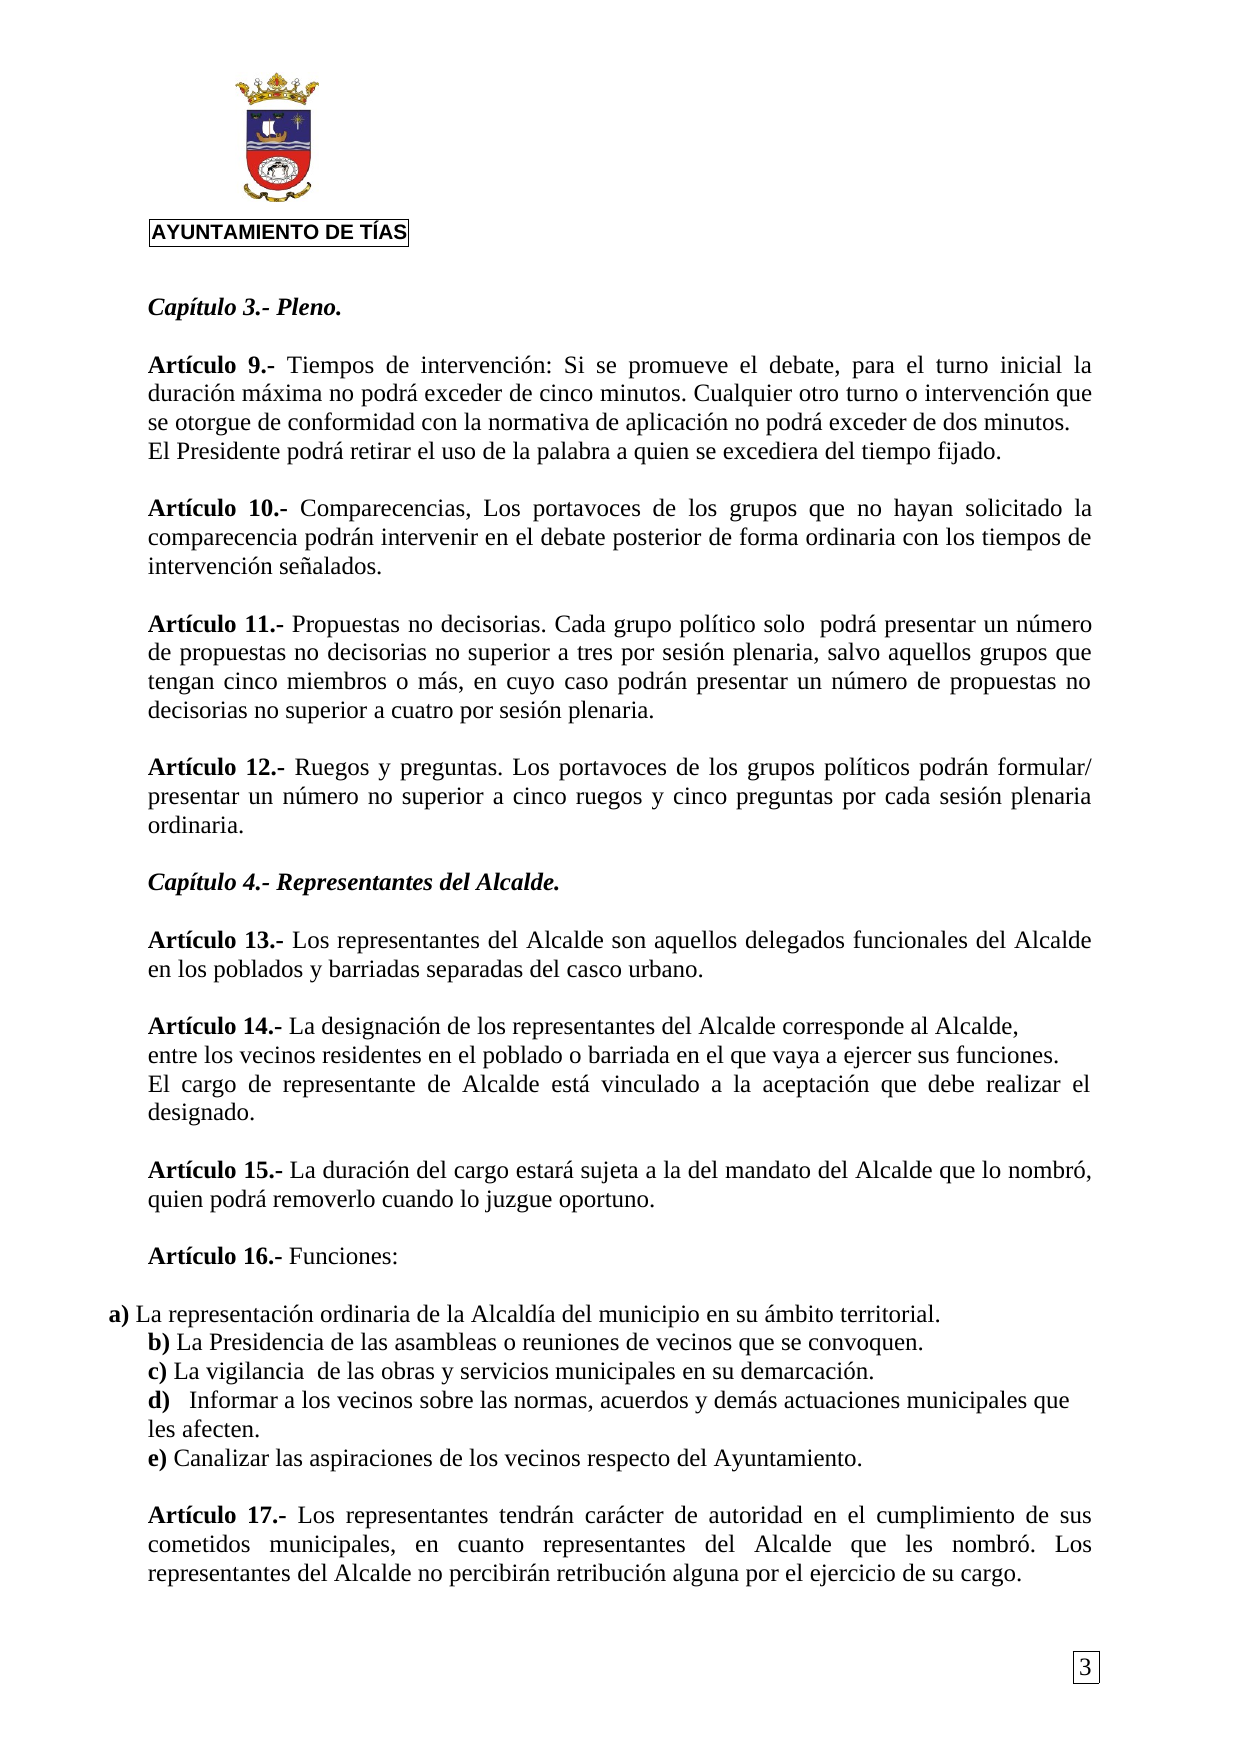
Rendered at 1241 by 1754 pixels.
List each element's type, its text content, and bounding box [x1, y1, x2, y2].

text El cargo de representante de Alcalde está vinculado a la aceptación que debe realizar el designado. [148, 1069, 1105, 1126]
text Artículo 9.- Tiempos de intervención: Si se promueve el debate, para el turno inicial la duración máxima no podrá exceder de cinco minutos. Cualquier otro turno o intervención que se otorgue de conformidad con la normativa de aplicación no podrá exceder de dos minutos. [148, 350, 1093, 436]
text Artículo 16.- Funciones: [148, 1241, 1105, 1270]
list Informar a los vecinos sobre las normas, acuerdos y demás actuaciones municipales que les afecten. [148, 1385, 1092, 1443]
subtitle Capítulo 3.- Pleno. [148, 292, 1105, 321]
text El Presidente podrá retirar el uso de la palabra a quien se excediera del tiempo fijado. [148, 436, 1105, 465]
list La vigilancia de las obras y servicios municipales en su demarcación. [148, 1356, 1105, 1385]
list La Presidencia de las asambleas o reuniones de vecinos que se convoquen. [148, 1327, 1105, 1356]
text Artículo 10.- Comparecencias, Los portavoces de los grupos que no hayan solicitado la comparecencia podrán intervenir en el debate posterior de forma ordinaria con los tiempos de intervención señalados. [148, 493, 1093, 580]
text Artículo 11.- Propuestas no decisorias. Cada grupo político solo podrá presentar un número de propuestas no decisorias no superior a tres por sesión plenaria, salvo aquellos grupos que tengan cinco miembros o más, en cuyo caso podrán presentar un número de propuestas no decisorias no superior a cuatro por sesión plenaria. [148, 609, 1093, 724]
text Artículo 12.- Ruegos y preguntas. Los portavoces de los grupos políticos podrán formular/ presentar un número no superior a cinco ruegos y cinco preguntas por cada sesión plenaria ordinaria. [148, 752, 1092, 839]
text Artículo 17.- Los representantes tendrán carácter de autoridad en el cumplimiento de sus cometidos municipales, en cuanto representantes del Alcalde que les nombró. Los representantes del Alcalde no percibirán retribución alguna por el ejercicio de su cargo. [148, 1500, 1092, 1586]
subtitle Capítulo 4.- Representantes del Alcalde. [148, 867, 1105, 896]
list La representación ordinaria de la Alcaldía del municipio en su ámbito territorial. [108, 1299, 1105, 1327]
text Artículo 14.- La designación de los representantes del Alcalde corresponde al Alcalde, entre los vecinos residentes en el poblado o barriada en el que vaya a ejercer sus funciones. [148, 1011, 1060, 1069]
text Artículo 13.- Los representantes del Alcalde son aquellos delegados funcionales del Alcalde en los poblados y barriadas separadas del casco urbano. [148, 925, 1092, 982]
list Canalizar las aspiraciones de los vecinos respecto del Ayuntamiento. [148, 1443, 1105, 1471]
text Artículo 15.- La duración del cargo estará sujeta a la del mandato del Alcalde que lo nombró, quien podrá removerlo cuando lo juzgue oportuno. [148, 1155, 1093, 1212]
